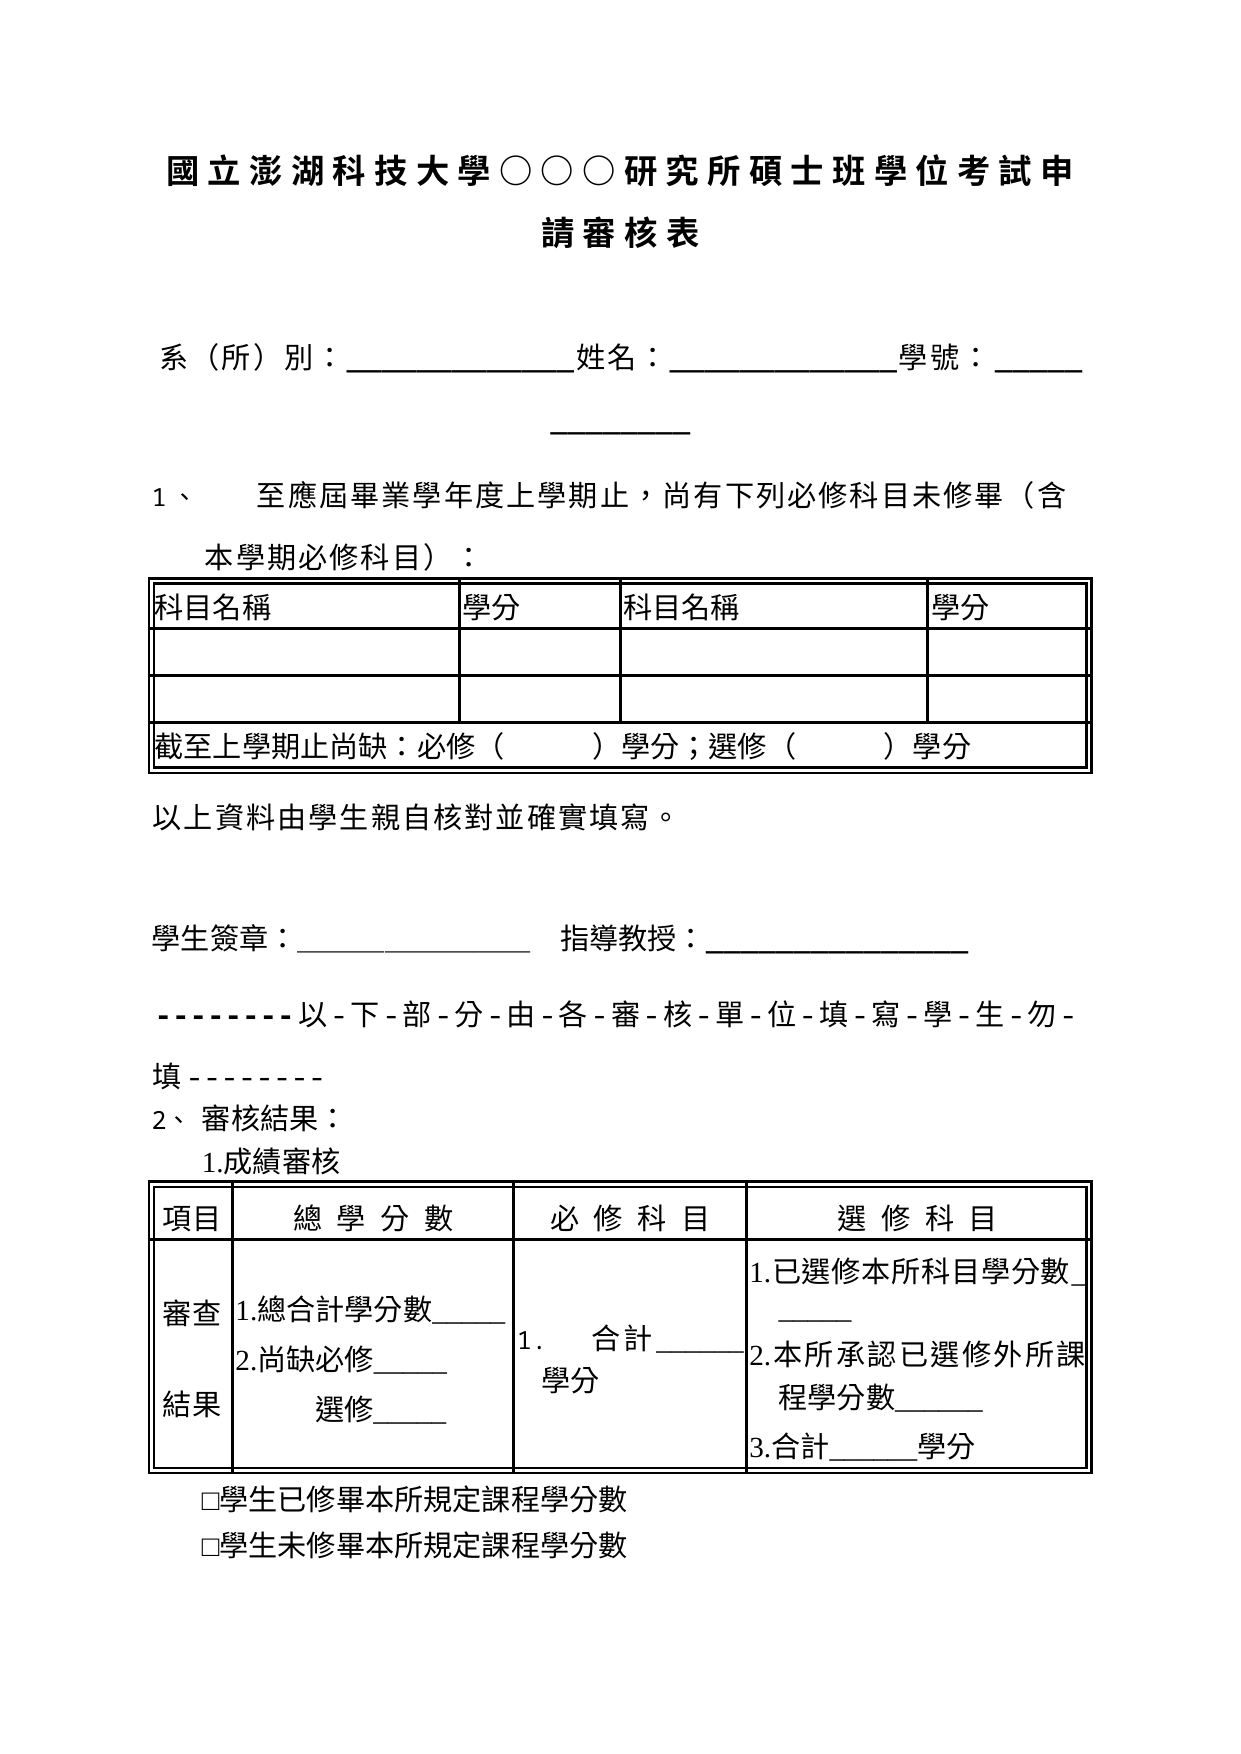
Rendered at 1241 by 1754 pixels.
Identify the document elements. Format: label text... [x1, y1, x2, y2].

table_cell [155, 630, 458, 674]
list 審核結果： 1.成績審核 [151, 1096, 1089, 1180]
table_cell 1.總合計學分數_____ 2.尚缺必修_____ 選修_____ [234, 1241, 512, 1466]
table_cell [461, 630, 619, 674]
table_cell [461, 677, 619, 721]
table_header 選 修 科 目 [748, 1183, 1089, 1238]
table_cell [929, 677, 1085, 721]
table_cell 合計______學分 [515, 1241, 745, 1466]
text 國立澎湖科技大學○○○研究所碩士班學位考試申請審核表 [151, 127, 1089, 252]
table_cell 審查 結果 [155, 1241, 231, 1466]
table_header 學分 [461, 585, 619, 627]
table_header 必 修 科 目 [515, 1188, 745, 1238]
table_header 學分 [929, 585, 1085, 627]
table_cell 1.已選修本所科目學分數______ 2.本所承認已選修外所課程學分數______ 3.合計______學分 [748, 1241, 1085, 1466]
table_header 科目名稱 [622, 585, 926, 627]
text 系（所）別：_____________姓名：_____________學號：_____________ [151, 314, 1089, 439]
table_cell 截至上學期止尚缺：必修（ ）學分；選修（ ）學分 [155, 724, 1085, 766]
table_cell [622, 630, 926, 674]
list 至應屆畢業學年度上學期止，尚有下列必修科目未修畢（含本學期必修科目）： [151, 452, 1089, 577]
text □學生未修畢本所規定課程學分數 [202, 1520, 1089, 1566]
text 以上資料由學生親自核對並確實填寫。 [151, 774, 1089, 837]
table_header 科目名稱 [155, 585, 458, 627]
table_cell [155, 677, 458, 721]
table_header 總 學 分 數 [234, 1188, 512, 1238]
table_cell [622, 677, 926, 721]
table_cell [929, 630, 1085, 674]
text 學生簽章：＿＿＿＿＿＿＿＿ 指導教授：_______________ [151, 916, 1089, 958]
text --------以-下-部-分-由-各-審-核-單-位-填-寫-學-生-勿-填-------- [151, 971, 1089, 1096]
text □學生已修畢本所規定課程學分數 [202, 1474, 1089, 1520]
table_header 項目 [151, 1183, 231, 1238]
